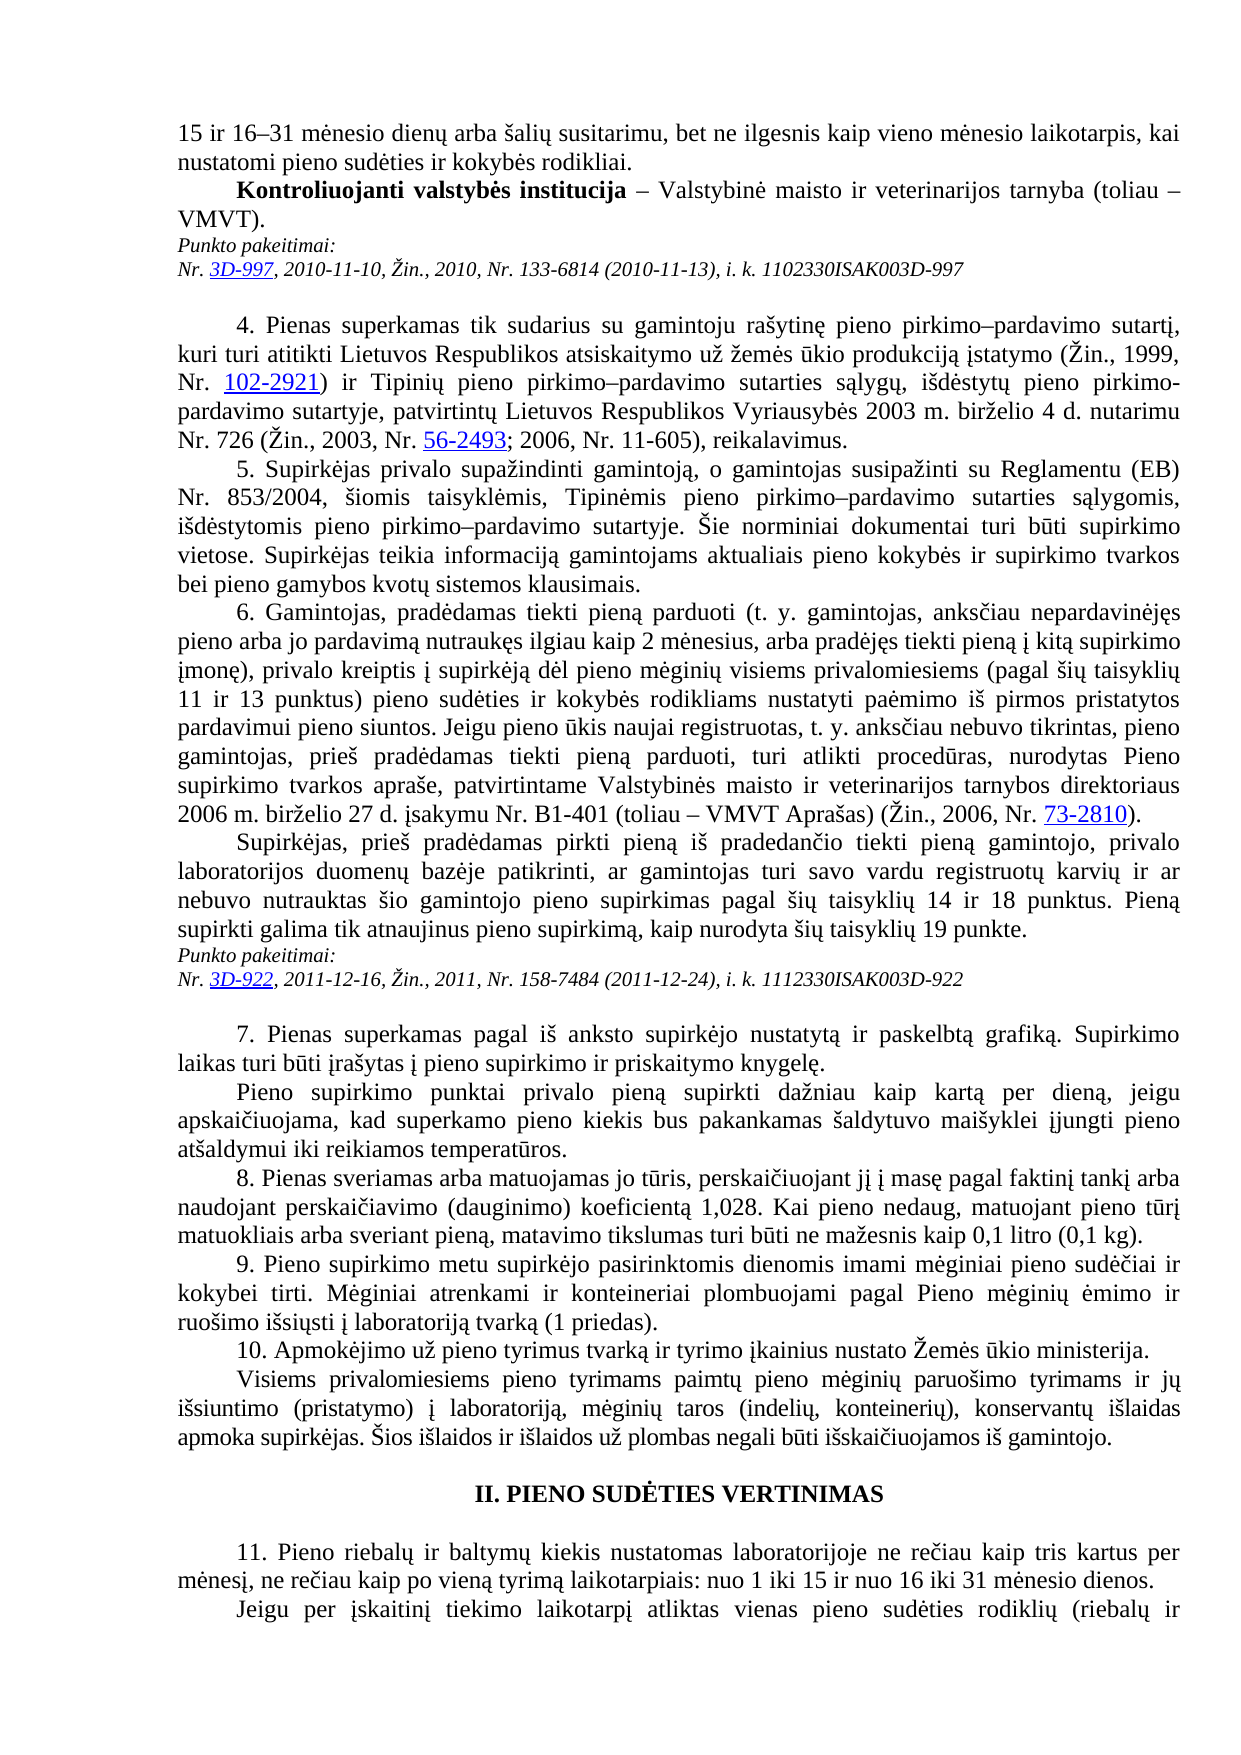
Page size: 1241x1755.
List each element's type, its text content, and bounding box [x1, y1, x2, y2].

text 5. Supirkėjas privalo supažindinti gamintoją, o gamintojas susipažinti su Reglamentu (EB) Nr. 853/2004, šiomis taisyklėmis, Tipinėmis pieno pirkimo–pardavimo sutarties sąlygomis, išdėstytomis pieno pirkimo–pardavimo sutartyje. Šie norminiai dokumentai turi būti supirkimo vietose. Supirkėjas teikia informaciją gamintojams aktualiais pieno kokybės ir supirkimo tvarkos bei pieno gamybos kvotų sistemos klausimais. [177, 454, 1181, 597]
text Kontroliuojanti valstybės institucija – Valstybinė maisto ir veterinarijos tarnyba (toliau – VMVT). [177, 176, 1181, 233]
text 4. Pienas superkamas tik sudarius su gamintoju rašytinę pieno pirkimo–pardavimo sutartį, kuri turi atitikti Lietuvos Respublikos atsiskaitymo už žemės ūkio produkciją įstatymo (Žin., 1999, Nr. 102-2921) ir Tipinių pieno pirkimo–pardavimo sutarties sąlygų, išdėstytų pieno pirkimo-pardavimo sutartyje, patvirtintų Lietuvos Respublikos Vyriausybės 2003 m. birželio 4 d. nutarimu Nr. 726 (Žin., 2003, Nr. 56-2493; 2006, Nr. 11-605), reikalavimus. [177, 310, 1181, 454]
text Nr. 3D-997, 2010-11-10, Žin., 2010, Nr. 133-6814 (2010-11-13), i. k. 1102330ISAK003D-997 [177, 257, 1181, 281]
text Supirkėjas, prieš pradėdamas pirkti pieną iš pradedančio tiekti pieną gamintojo, privalo laboratorijos duomenų bazėje patikrinti, ar gamintojas turi savo vardu registruotų karvių ir ar nebuvo nutrauktas šio gamintojo pieno supirkimas pagal šių taisyklių 14 ir 18 punktus. Pieną supirkti galima tik atnaujinus pieno supirkimą, kaip nurodyta šių taisyklių 19 punkte. [177, 827, 1181, 942]
text Punkto pakeitimai: [177, 942, 1181, 967]
text Visiems privalomiesiems pieno tyrimams paimtų pieno mėginių paruošimo tyrimams ir jų išsiuntimo (pristatymo) į laboratoriją, mėginių taros (indelių, konteinerių), konservantų išlaidas apmoka supirkėjas. Šios išlaidos ir išlaidos už plombas negali būti išskaičiuojamos iš gamintojo. [177, 1364, 1181, 1451]
text 6. Gamintojas, pradėdamas tiekti pieną parduoti (t. y. gamintojas, anksčiau nepardavinėjęs pieno arba jo pardavimą nutraukęs ilgiau kaip 2 mėnesius, arba pradėjęs tiekti pieną į kitą supirkimo įmonę), privalo kreiptis į supirkėją dėl pieno mėginių visiems privalomiesiems (pagal šių taisyklių 11 ir 13 punktus) pieno sudėties ir kokybės rodikliams nustatyti paėmimo iš pirmos pristatytos pardavimui pieno siuntos. Jeigu pieno ūkis naujai registruotas, t. y. anksčiau nebuvo tikrintas, pieno gamintojas, prieš pradėdamas tiekti pieną parduoti, turi atlikti procedūras, nurodytas Pieno supirkimo tvarkos apraše, patvirtintame Valstybinės maisto ir veterinarijos tarnybos direktoriaus 2006 m. birželio 27 d. įsakymu Nr. B1-401 (toliau – VMVT Aprašas) (Žin., 2006, Nr. 73-2810). [177, 597, 1181, 827]
text Punkto pakeitimai: [177, 233, 1181, 257]
text Nr. 3D-922, 2011-12-16, Žin., 2011, Nr. 158-7484 (2011-12-24), i. k. 1112330ISAK003D-922 [177, 967, 1181, 991]
text 8. Pienas sveriamas arba matuojamas jo tūris, perskaičiuojant jį į masę pagal faktinį tankį arba naudojant perskaičiavimo (dauginimo) koeficientą 1,028. Kai pieno nedaug, matuojant pieno tūrį matuokliais arba sveriant pieną, matavimo tikslumas turi būti ne mažesnis kaip 0,1 litro (0,1 kg). [177, 1163, 1181, 1249]
text 11. Pieno riebalų ir baltymų kiekis nustatomas laboratorijoje ne rečiau kaip tris kartus per mėnesį, ne rečiau kaip po vieną tyrimą laikotarpiais: nuo 1 iki 15 ir nuo 16 iki 31 mėnesio dienos. [177, 1537, 1181, 1594]
text Jeigu per įskaitinį tiekimo laikotarpį atliktas vienas pieno sudėties rodiklių (riebalų ir [177, 1594, 1181, 1623]
text 9. Pieno supirkimo metu supirkėjo pasirinktomis dienomis imami mėginiai pieno sudėčiai ir kokybei tirti. Mėginiai atrenkami ir konteineriai plombuojami pagal Pieno mėginių ėmimo ir ruošimo išsiųsti į laboratoriją tvarką (1 priedas). [177, 1249, 1181, 1336]
text 15 ir 16–31 mėnesio dienų arba šalių susitarimu, bet ne ilgesnis kaip vieno mėnesio laikotarpis, kai nustatomi pieno sudėties ir kokybės rodikliai. [177, 118, 1181, 176]
text 10. Apmokėjimo už pieno tyrimus tvarką ir tyrimo įkainius nustato Žemės ūkio ministerija. [177, 1336, 1181, 1364]
text Pieno supirkimo punktai privalo pieną supirkti dažniau kaip kartą per dieną, jeigu apskaičiuojama, kad superkamo pieno kiekis bus pakankamas šaldytuvo maišyklei įjungti pieno atšaldymui iki reikiamos temperatūros. [177, 1077, 1181, 1163]
text II. PIENO SUDĖTIES VERTINIMAS [177, 1479, 1181, 1508]
text 7. Pienas superkamas pagal iš anksto supirkėjo nustatytą ir paskelbtą grafiką. Supirkimo laikas turi būti įrašytas į pieno supirkimo ir priskaitymo knygelę. [177, 1019, 1181, 1077]
